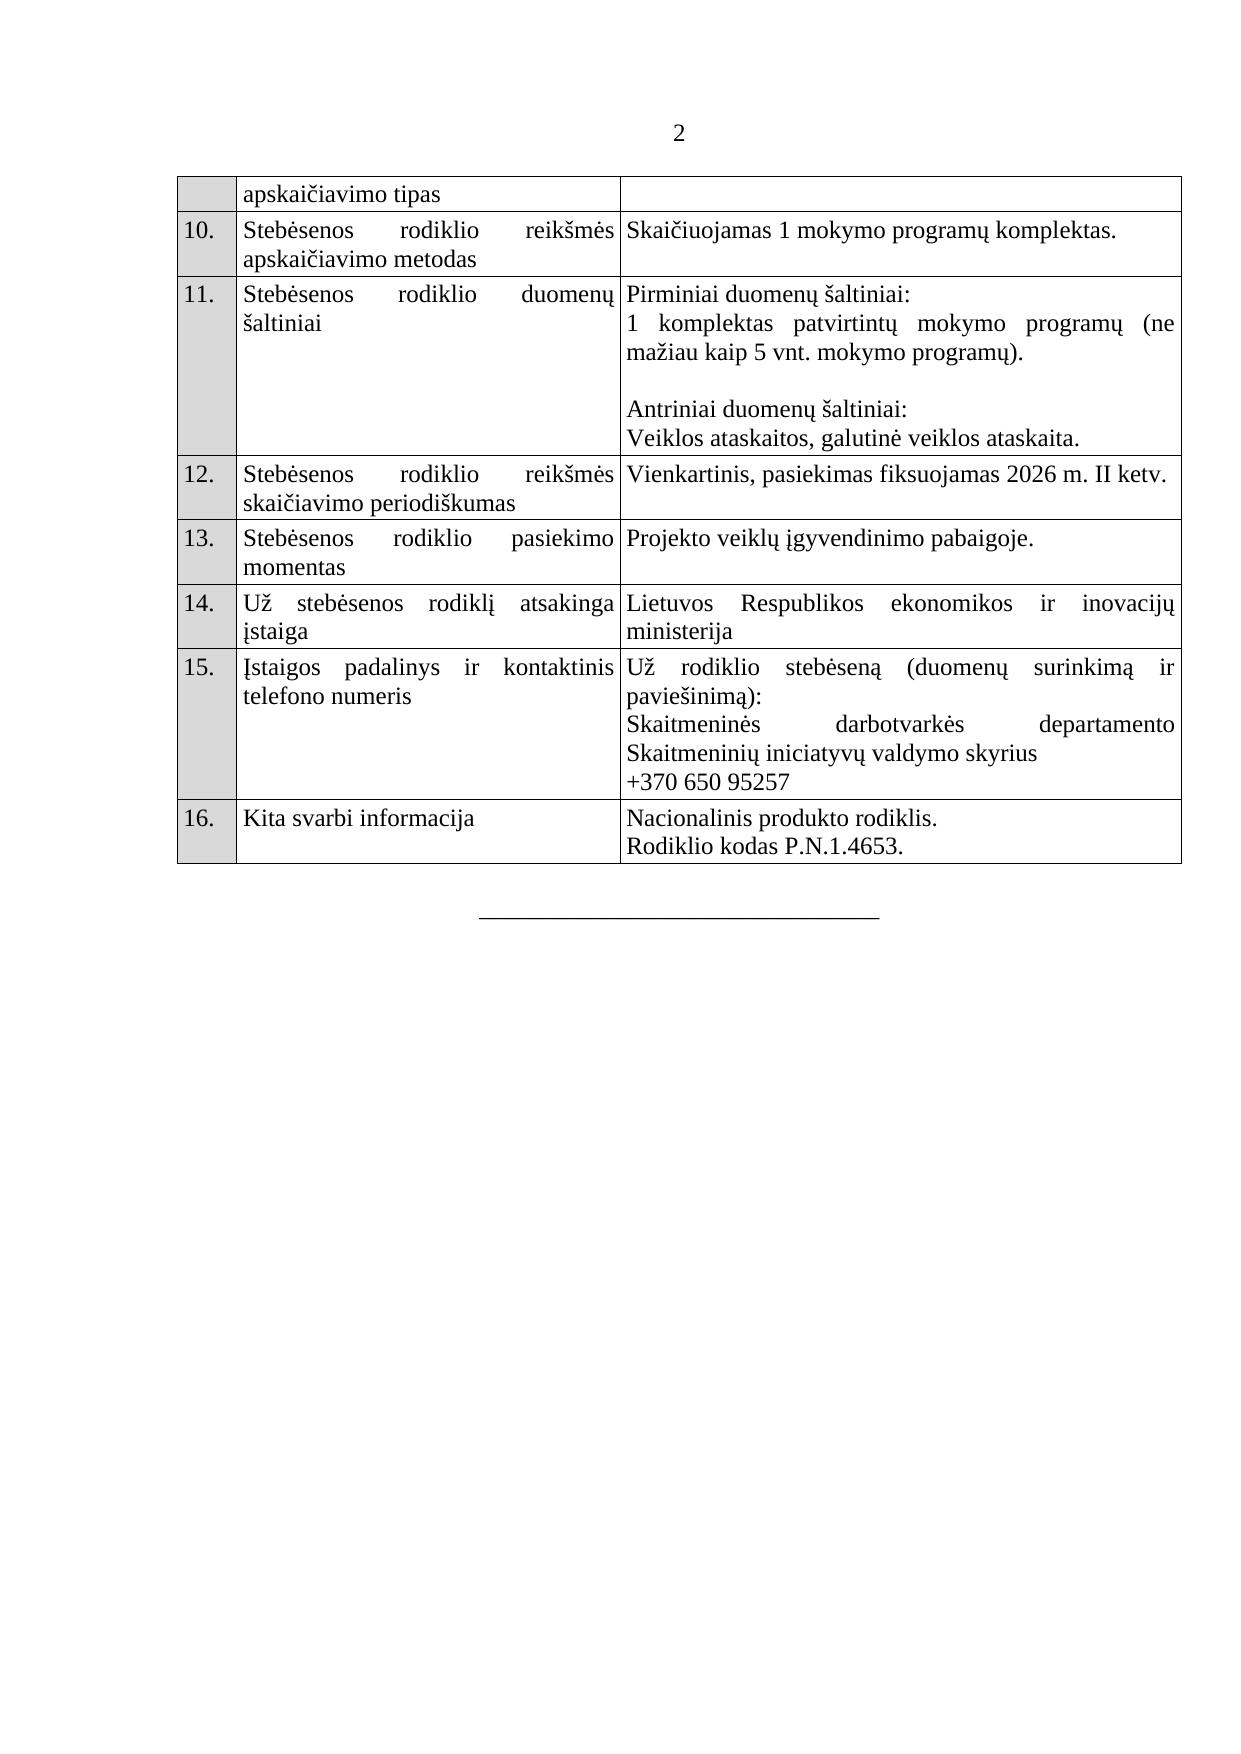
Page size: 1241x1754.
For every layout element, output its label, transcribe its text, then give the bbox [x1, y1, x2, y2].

table_cell 13. [178, 520, 236, 584]
table_cell 12. [178, 456, 236, 519]
table_cell Lietuvos Respublikos ekonomikos ir inovacijų ministerija [621, 585, 1181, 648]
table_cell 14. [178, 585, 236, 648]
table_cell Nacionalinis produkto rodiklis. Rodiklio kodas P.N.1.4653. [621, 800, 1181, 863]
table_cell apskaičiavimo tipas [237, 177, 620, 211]
table_cell 11. [178, 277, 236, 455]
table_cell Už rodiklio stebėseną (duomenų surinkimą ir paviešinimą): Skaitmeninės darbotvarkės departamento Skaitmeninių iniciatyvų valdymo skyrius +370 650 95257 [621, 649, 1181, 799]
table_cell Už stebėsenos rodiklį atsakinga įstaiga [237, 585, 620, 648]
table_cell Skaičiuojamas 1 mokymo programų komplektas. [621, 212, 1181, 276]
table_cell Stebėsenos rodiklio duomenų šaltiniai [237, 277, 620, 455]
table_cell Stebėsenos rodiklio reikšmės apskaičiavimo metodas [237, 212, 620, 276]
table_cell 10. [178, 212, 236, 276]
table_cell Pirminiai duomenų šaltiniai: 1 komplektas patvirtintų mokymo programų (ne mažiau kaip 5 vnt. mokymo programų). Antriniai duomenų šaltiniai: Veiklos ataskaitos, galutinė veiklos ataskaita. [621, 277, 1181, 455]
table_cell Vienkartinis, pasiekimas fiksuojamas 2026 m. II ketv. [621, 456, 1181, 519]
table_cell 16. [178, 800, 236, 863]
table_cell [178, 177, 236, 211]
table_cell Įstaigos padalinys ir kontaktinis telefono numeris [237, 649, 620, 799]
table_cell Kita svarbi informacija [237, 800, 620, 863]
table_cell Stebėsenos rodiklio pasiekimo momentas [237, 520, 620, 584]
table_cell 15. [178, 649, 236, 799]
table_cell Stebėsenos rodiklio reikšmės skaičiavimo periodiškumas [237, 456, 620, 519]
table_cell Projekto veiklų įgyvendinimo pabaigoje. [621, 520, 1181, 584]
text ________________________________ [177, 893, 1181, 922]
table_cell [621, 177, 1181, 211]
